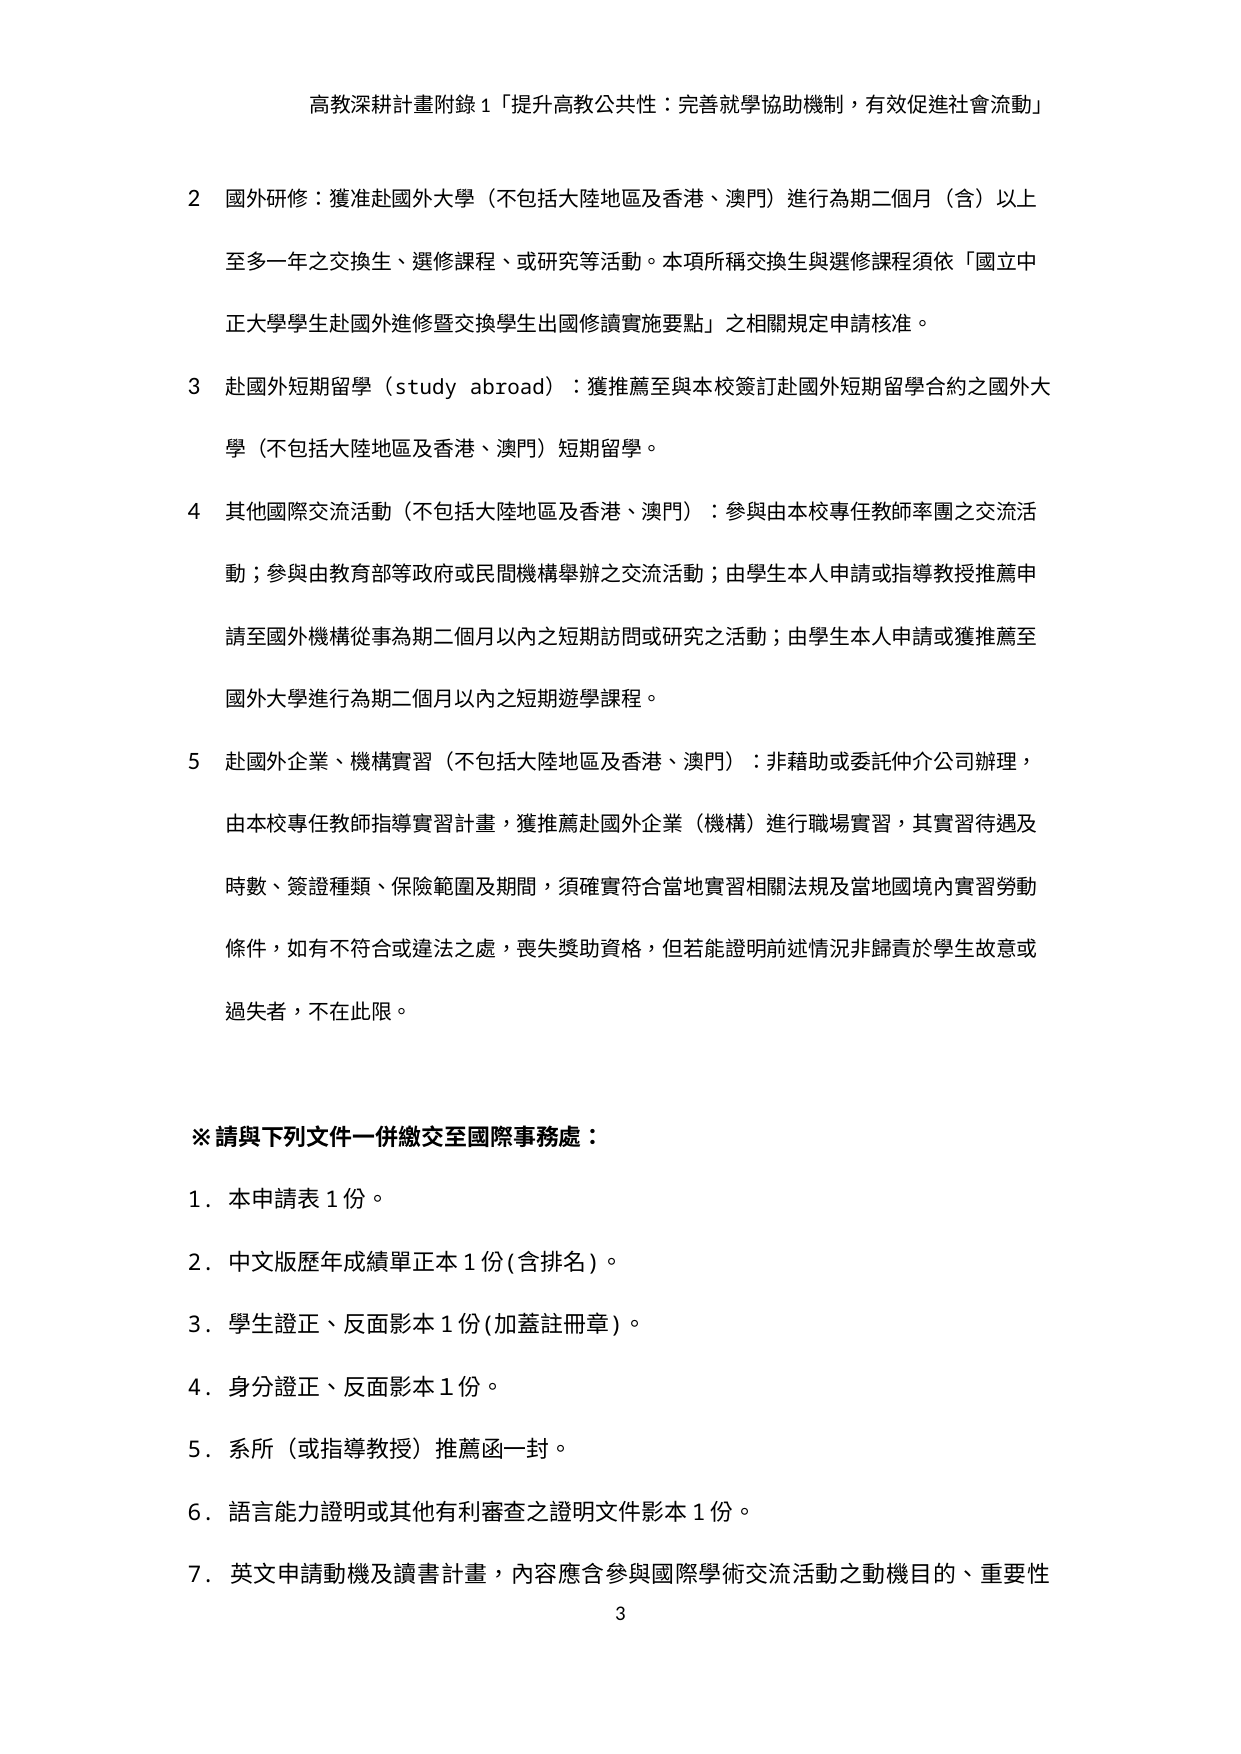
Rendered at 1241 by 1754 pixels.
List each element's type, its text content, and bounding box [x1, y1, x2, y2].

text 6. 語言能力證明或其他有利審查之證明文件影本1份。 [187, 1469, 1053, 1531]
text 2. 中文版歷年成績單正本1份(含排名)。 [187, 1219, 1053, 1281]
text 5. 系所（或指導教授）推薦函一封。 [187, 1406, 1053, 1469]
list 其他國際交流活動（不包括大陸地區及香港、澳門）：參與由本校專任教師率團之交流活動；參與由教育部等政府或民間機構舉辦之交流活動；由學生本人申請或指導教授推薦申請至國外機構從事為期二個月以內之短期訪問或研究之活動；由學生本人申請或獲推薦至國外大學進行為期二個月以內之短期遊學課程。 [187, 469, 1053, 576]
list 國外研修：獲准赴國外大學（不包括大陸地區及香港、澳門）進行為期二個月（含）以上至多一年之交換生、選修課程、或研究等活動。本項所稱交換生與選修課程須依「國立中正大學學生赴國外進修暨交換學生出國修讀實施要點」之相關規定申請核准。 [187, 156, 1053, 344]
text 3. 學生證正、反面影本1份(加蓋註冊章)。 [187, 1281, 1053, 1344]
text 4. 身分證正、反面影本１份。 [187, 1344, 1053, 1406]
text 1. 本申請表1份。 [187, 1173, 1053, 1219]
text 7. 英文申請動機及讀書計畫，內容應含參與國際學術交流活動之動機目的、重要性 [187, 1531, 1053, 1594]
list 赴國外短期留學（study abroad）：獲推薦至與本校簽訂赴國外短期留學合約之國外大學（不包括大陸地區及香港、澳門）短期留學。 [187, 344, 1053, 469]
